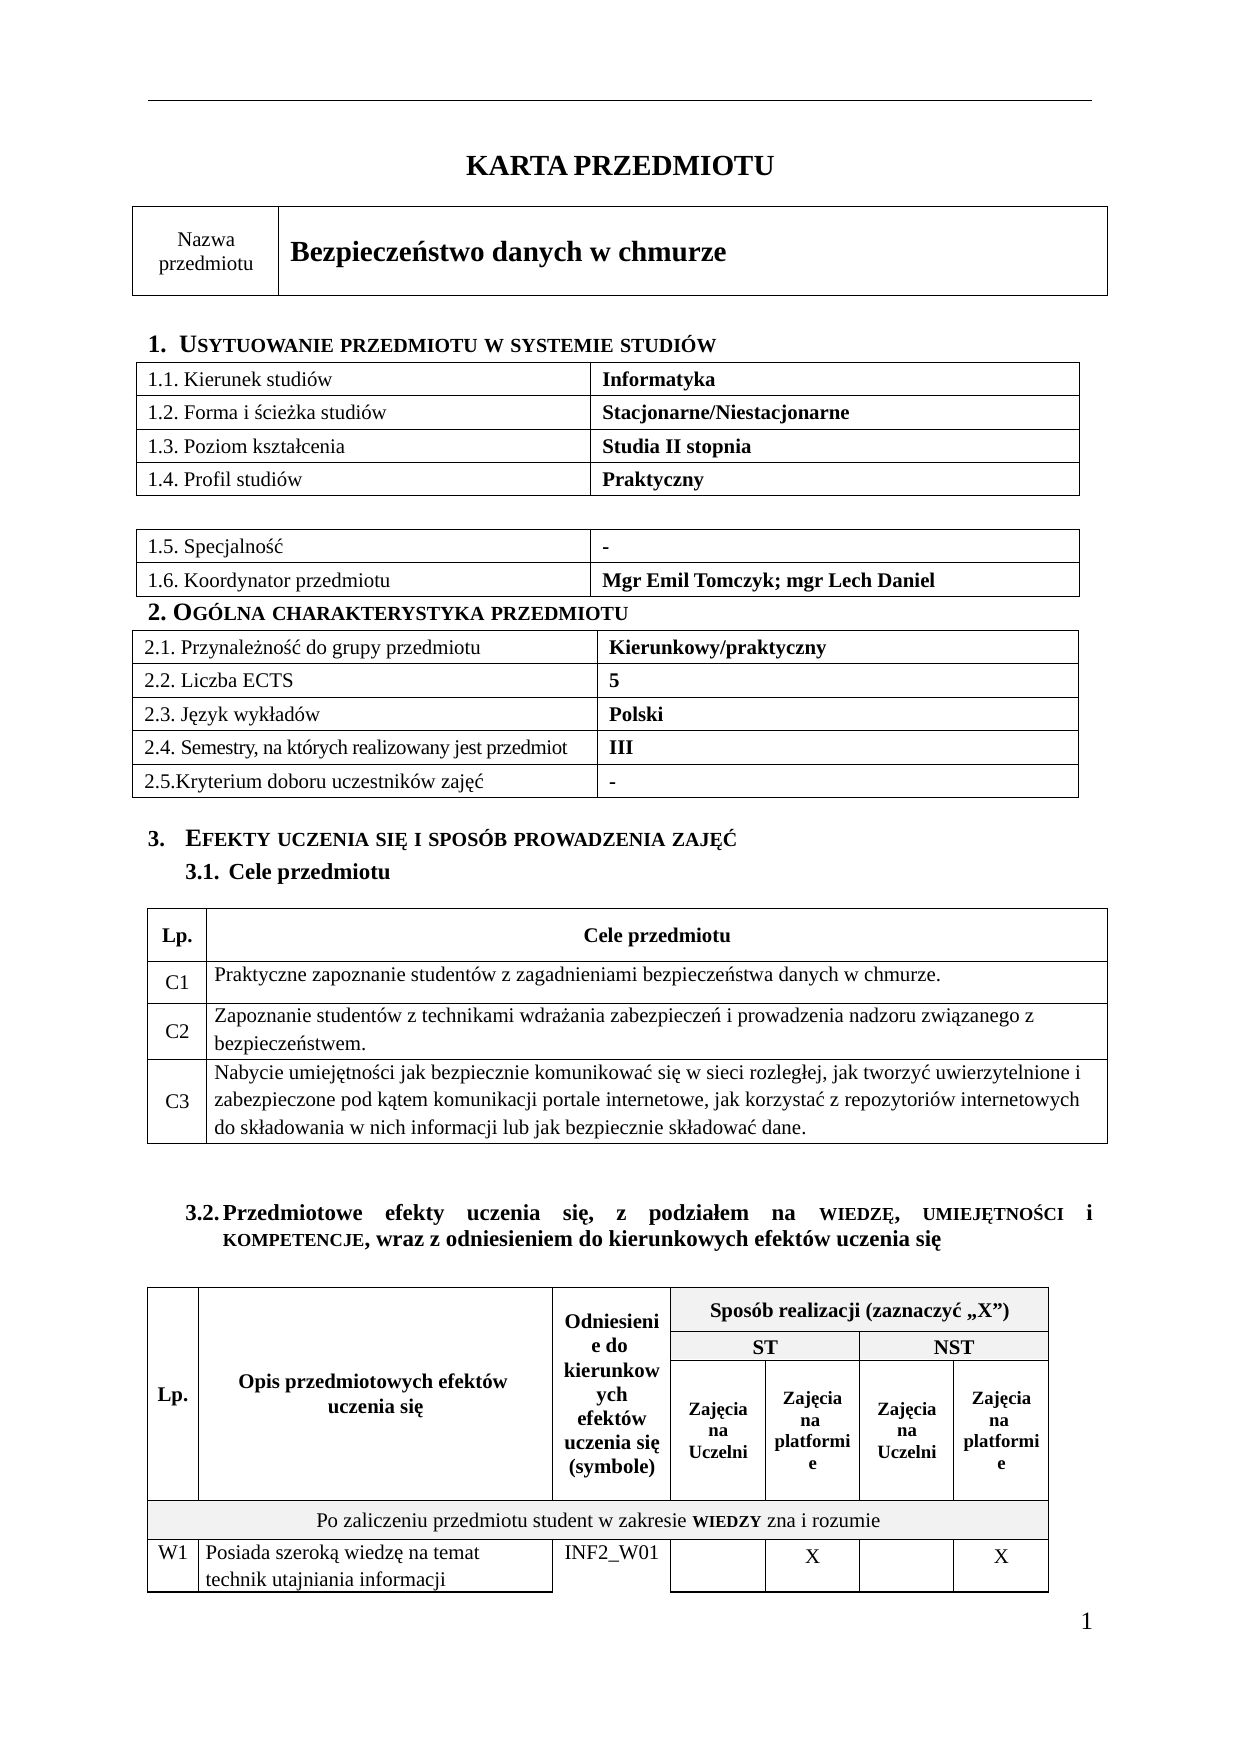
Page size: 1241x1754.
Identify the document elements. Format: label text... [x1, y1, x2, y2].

list Przedmiotowe efekty uczenia się, z podziałem na wiedzę, umiejętności i kompetencje, wraz z odniesieniem do kierunkowych efektów uczenia się [185, 1199, 1092, 1252]
table_header 1.1. Kierunek studiów [137, 363, 590, 395]
table_cell Stacjonarne/Niestacjonarne [591, 396, 1079, 428]
table_header Nazwa przedmiotu [133, 207, 278, 295]
table_cell 2.5.Kryterium doboru uczestników zajęć [133, 765, 597, 797]
table_header - [591, 530, 1079, 562]
table_cell Posiada szeroką wiedzę na temat technik utajniania informacji [199, 1540, 552, 1591]
list Efekty uczenia się i sposób prowadzenia zajęć [148, 823, 1092, 852]
table_cell 1.3. Poziom kształcenia [137, 430, 590, 462]
table_cell W1 [148, 1540, 198, 1591]
table_cell III [598, 731, 1078, 763]
table_cell X [954, 1540, 1048, 1591]
table_cell Po zaliczeniu przedmiotu student w zakresie wiedzy zna i rozumie [148, 1501, 1048, 1539]
table_header Lp. [148, 1288, 198, 1499]
table_cell 1.4. Profil studiów [137, 463, 590, 495]
table_cell - [598, 765, 1078, 797]
table_cell 2.4. Semestry, na których realizowany jest przedmiot [133, 731, 597, 763]
table_cell Praktyczny [591, 463, 1079, 495]
table_header Sposób realizacji (zaznaczyć „X”) [671, 1288, 1048, 1331]
table_header Opis przedmiotowych efektów uczenia się [199, 1288, 552, 1499]
table_cell ST [671, 1332, 859, 1359]
table_cell 1.2. Forma i ścieżka studiów [137, 396, 590, 428]
table_header Informatyka [591, 363, 1079, 395]
table_cell Polski [598, 698, 1078, 730]
list Cele przedmiotu [185, 858, 1092, 884]
table_cell Nabycie umiejętności jak bezpiecznie komunikować się w sieci rozległej, jak tworzyć uwierzytelnione i zabezpieczone pod kątem komunikacji portale internetowe, jak korzystać z repozytoriów internetowych do składowania w nich informacji lub jak bezpiecznie składować dane. [207, 1060, 1107, 1142]
table_cell NST [860, 1332, 1048, 1359]
table_cell Zajęcia na Uczelni [860, 1361, 953, 1499]
table_cell Studia II stopnia [591, 430, 1079, 462]
table_cell Zajęcia na platformie [766, 1361, 859, 1499]
table_cell 5 [598, 664, 1078, 697]
table_cell Mgr Emil Tomczyk; mgr Lech Daniel [591, 563, 1079, 596]
table_cell 2.2. Liczba ECTS [133, 664, 597, 697]
table_header Cele przedmiotu [207, 909, 1107, 961]
table_cell INF2_W01 [553, 1540, 670, 1591]
table_header Lp. [148, 909, 206, 961]
table_header Bezpieczeństwo danych w chmurze [279, 207, 1107, 295]
table_cell Zapoznanie studentów z technikami wdrażania zabezpieczeń i prowadzenia nadzoru związanego z bezpieczeństwem. [207, 1004, 1107, 1059]
table_cell 1.6. Koordynator przedmiotu [137, 563, 590, 596]
table_header 1.5. Specjalność [137, 530, 590, 562]
table_cell C2 [148, 1004, 206, 1059]
text 1. Usytuowanie przedmiotu w systemie studiów [148, 329, 1092, 357]
table_cell C3 [148, 1060, 206, 1142]
text 2. Ogólna charakterystyka przedmiotu [148, 597, 1092, 626]
table_cell [671, 1540, 765, 1591]
table_cell [860, 1540, 953, 1591]
table_cell 2.3. Język wykładów [133, 698, 597, 730]
table_header Odniesienie do kierunkowych efektów uczenia się (symbole) [553, 1288, 670, 1499]
table_header Kierunkowy/praktyczny [598, 631, 1078, 663]
table_cell X [766, 1540, 859, 1591]
table_header 2.1. Przynależność do grupy przedmiotu [133, 631, 597, 663]
table_cell Praktyczne zapoznanie studentów z zagadnieniami bezpieczeństwa danych w chmurze. [207, 962, 1107, 1002]
table_cell Zajęcia na Uczelni [671, 1361, 765, 1499]
table_cell C1 [148, 962, 206, 1002]
table_cell Zajęcia na platformie [954, 1361, 1048, 1499]
subtitle karta przedmiotu [148, 148, 1092, 181]
